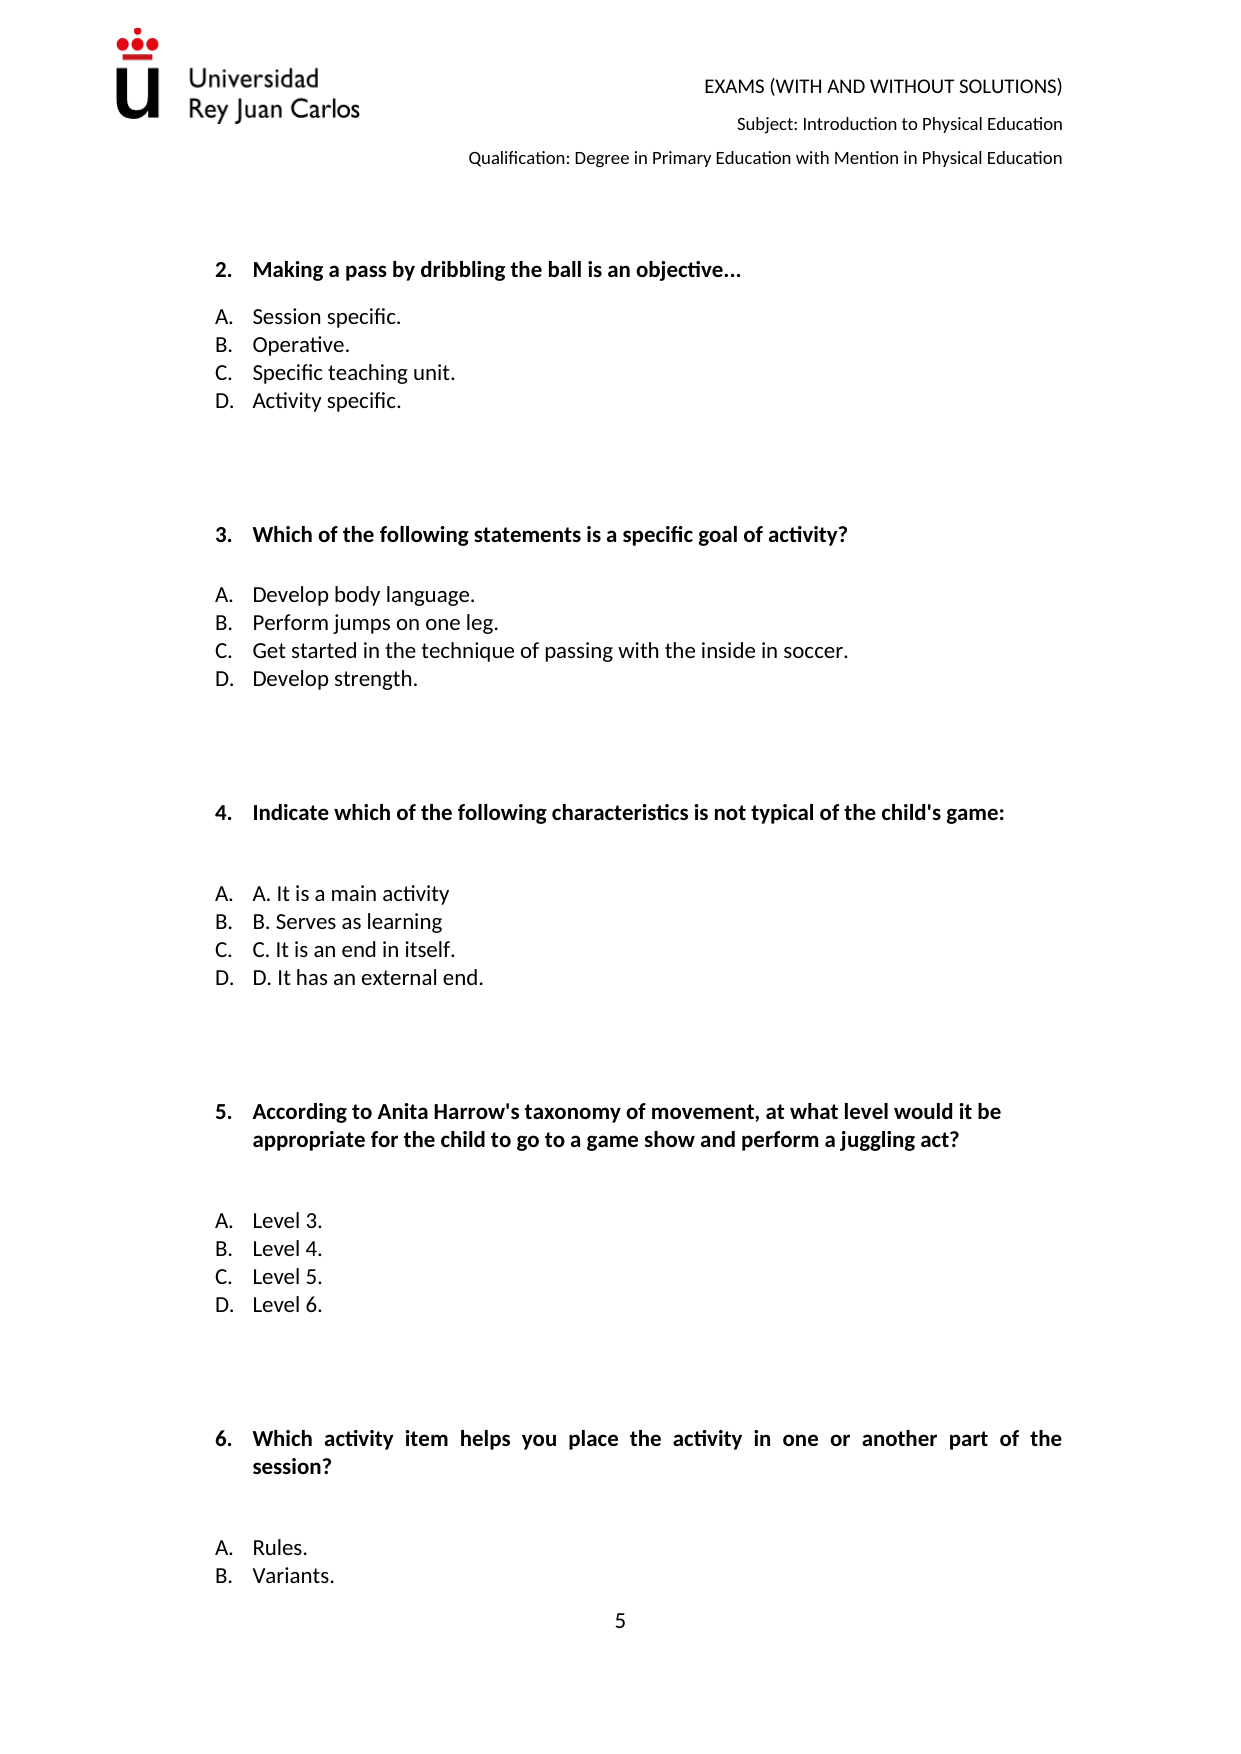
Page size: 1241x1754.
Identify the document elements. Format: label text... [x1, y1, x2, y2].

list Level 4. [215, 1234, 1063, 1262]
list Level 3. [215, 1206, 1063, 1234]
list Develop strength. [215, 664, 1063, 692]
list Rules. [215, 1533, 1063, 1561]
list Variants. [215, 1561, 1063, 1589]
list Indicate which of the following characteristics is not typical of the child's game: [215, 798, 1063, 826]
list B. Serves as learning [215, 907, 1063, 935]
list Operative. [215, 330, 1063, 358]
list A. It is a main activity [215, 879, 1063, 907]
list Develop body language. [215, 580, 1063, 608]
list Level 6. [215, 1290, 1063, 1318]
list Which activity item helps you place the activity in one or another part of the session? [215, 1424, 1063, 1480]
list Activity specific. [215, 386, 1063, 414]
list Level 5. [215, 1262, 1063, 1290]
list D. It has an external end. [215, 963, 1063, 991]
list Making a pass by dribbling the ball is an objective... [215, 255, 1063, 283]
list Get started in the technique of passing with the inside in soccer. [215, 636, 1063, 664]
list According to Anita Harrow's taxonomy of movement, at what level would it be appropriate for the child to go to a game show and perform a juggling act? [215, 1097, 1063, 1153]
list C. It is an end in itself. [215, 935, 1063, 963]
list Which of the following statements is a specific goal of activity? [215, 520, 1063, 548]
list Perform jumps on one leg. [215, 608, 1063, 636]
list Specific teaching unit. [215, 358, 1063, 386]
list Session specific. [215, 302, 1063, 330]
